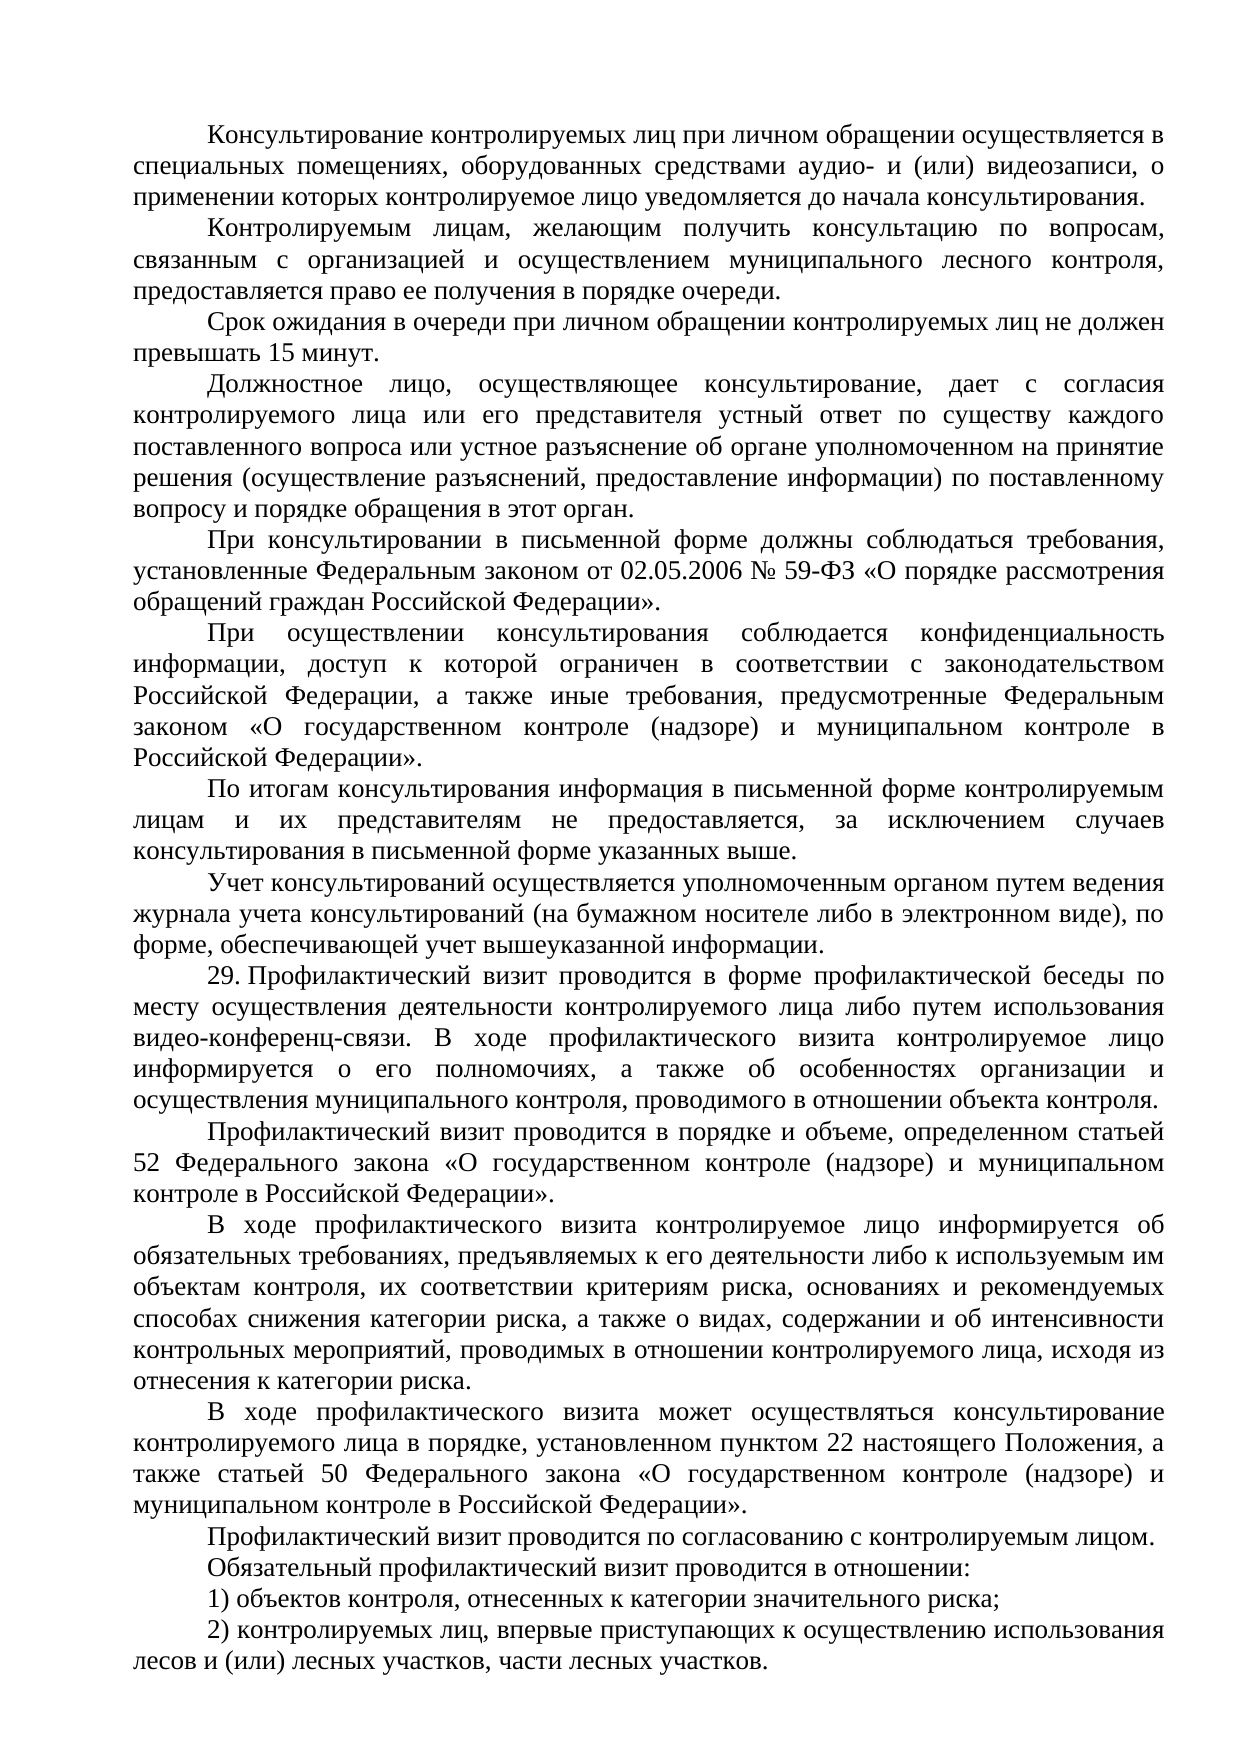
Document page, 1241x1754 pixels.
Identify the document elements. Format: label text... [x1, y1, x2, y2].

text В ходе профилактического визита может осуществляться консультирование контролируемого лица в порядке, установленном пунктом 22 настоящего Положения, а также статьей 50 Федерального закона «О государственном контроле (надзоре) и муниципальном контроле в Российской Федерации». [133, 1395, 1166, 1520]
text При консультировании в письменной форме должны соблюдаться требования, установленные Федеральным законом от 02.05.2006 № 59-ФЗ «О порядке рассмотрения обращений граждан Российской Федерации». [133, 523, 1166, 616]
text Должностное лицо, осуществляющее консультирование, дает с согласия контролируемого лица или его представителя устный ответ по существу каждого поставленного вопроса или устное разъяснение об органе уполномоченном на принятие решения (осуществление разъяснений, предоставление информации) по поставленному вопросу и порядке обращения в этот орган. [133, 367, 1166, 523]
text При осуществлении консультирования соблюдается конфиденциальность информации, доступ к которой ограничен в соответствии с законодательством Российской Федерации, а также иные требования, предусмотренные Федеральным законом «О государственном контроле (надзоре) и муниципальном контроле в Российской Федерации». [133, 616, 1166, 772]
text Профилактический визит проводится по согласованию с контролируемым лицом. [133, 1520, 1166, 1551]
text 2) контролируемых лиц, впервые приступающих к осуществлению использования лесов и (или) лесных участков, части лесных участков. [133, 1613, 1166, 1675]
text Консультирование контролируемых лиц при личном обращении осуществляется в специальных помещениях, оборудованных средствами аудио- и (или) видеозаписи, о применении которых контролируемое лицо уведомляется до начала консультирования. [133, 118, 1166, 212]
text Обязательный профилактический визит проводится в отношении: [133, 1551, 1166, 1582]
text В ходе профилактического визита контролируемое лицо информируется об обязательных требованиях, предъявляемых к его деятельности либо к используемым им объектам контроля, их соответствии критериям риска, основаниях и рекомендуемых способах снижения категории риска, а также о видах, содержании и об интенсивности контрольных мероприятий, проводимых в отношении контролируемого лица, исходя из отнесения к категории риска. [133, 1208, 1166, 1395]
text 29. Профилактический визит проводится в форме профилактической беседы по месту осуществления деятельности контролируемого лица либо путем использования видео-конференц-связи. В ходе профилактического визита контролируемое лицо информируется ‎о его полномочиях, а также об особенностях организации и осуществления муниципального контроля, проводимого в отношении объекта контроля. [133, 959, 1166, 1115]
text По итогам консультирования информация в письменной форме контролируемым лицам и их представителям не предоставляется, за исключением случаев консультирования в письменной форме указанных выше. [133, 772, 1166, 866]
text Контролируемым лицам, желающим получить консультацию по вопросам, связанным с организацией и осуществлением муниципального лесного контроля, предоставляется право ее получения в порядке очереди. [133, 212, 1166, 305]
text Срок ожидания в очереди при личном обращении контролируемых лиц не должен превышать 15 минут. [133, 305, 1166, 367]
text Учет консультирований осуществляется уполномоченным органом путем ведения журнала учета консультирований (на бумажном носителе либо в электронном виде), по форме, обеспечивающей учет вышеуказанной информации. [133, 866, 1166, 959]
text Профилактический визит проводится в порядке и объеме, определенном статьей 52 Федерального закона «О государственном контроле (надзоре) и муниципальном контроле в Российской Федерации». [133, 1115, 1166, 1208]
text 1) объектов контроля, отнесенных к категории значительного риска; [133, 1582, 1166, 1613]
